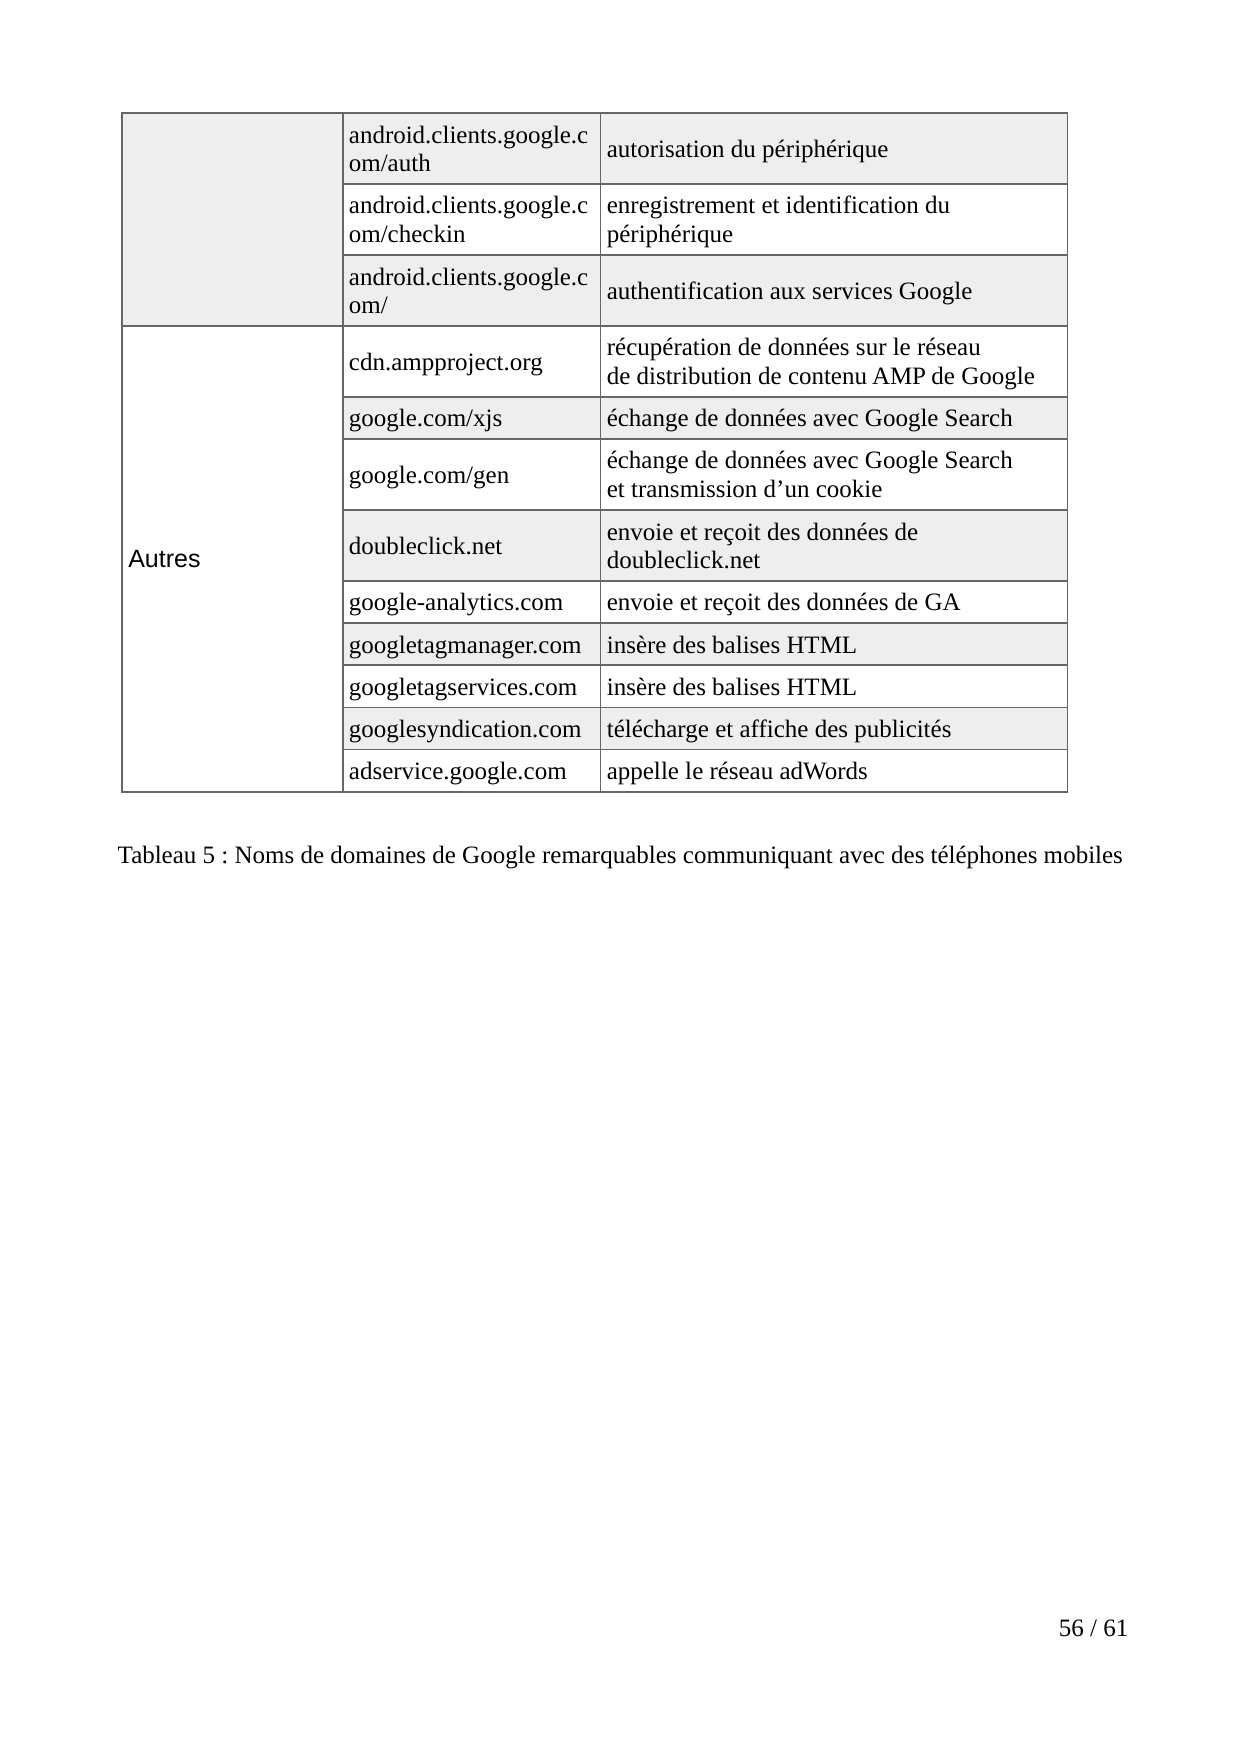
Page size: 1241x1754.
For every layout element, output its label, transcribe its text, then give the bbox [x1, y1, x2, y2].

table_cell android.clients.google.com/checkin [344, 185, 600, 254]
table_cell insère des balises HTML [601, 624, 1067, 664]
table_cell android.clients.google.com/ [344, 256, 600, 325]
table_cell google.com/xjs [344, 398, 600, 438]
table_cell google.com/gen [344, 440, 600, 509]
table_cell googletagservices.com [344, 666, 600, 707]
text Tableau 5 : Noms de domaines de Google remarquables communiquant avec des téléphones mobiles [112, 840, 1128, 869]
table_cell télécharge et affiche des publicités [601, 708, 1067, 749]
table_cell échange de données avec Google Search [601, 398, 1067, 438]
table_cell adservice.google.com [344, 750, 600, 791]
table_cell appelle le réseau adWords [601, 750, 1067, 791]
table_cell envoie et reçoit des données de GA [601, 582, 1067, 622]
table_cell enregistrement et identification du périphérique [601, 185, 1067, 254]
table_cell autorisation du périphérique [601, 114, 1067, 183]
table_cell googlesyndication.com [344, 708, 600, 749]
table_cell échange de données avec Google Search et transmission d’un cookie [601, 440, 1067, 509]
table_cell [123, 114, 342, 325]
table_cell envoie et reçoit des données de doubleclick.net [601, 511, 1067, 580]
table_cell android.clients.google.com/auth [344, 114, 600, 183]
table_cell authentification aux services Google [601, 256, 1067, 325]
table_cell googletagmanager.com [344, 624, 600, 664]
table_cell doubleclick.net [344, 511, 600, 580]
table_cell Autres [123, 327, 342, 791]
table_cell insère des balises HTML [601, 666, 1067, 707]
table_cell récupération de données sur le réseau de distribution de contenu AMP de Google [601, 327, 1067, 396]
table_cell cdn.ampproject.org [344, 327, 600, 396]
table_cell google-analytics.com [344, 582, 600, 622]
